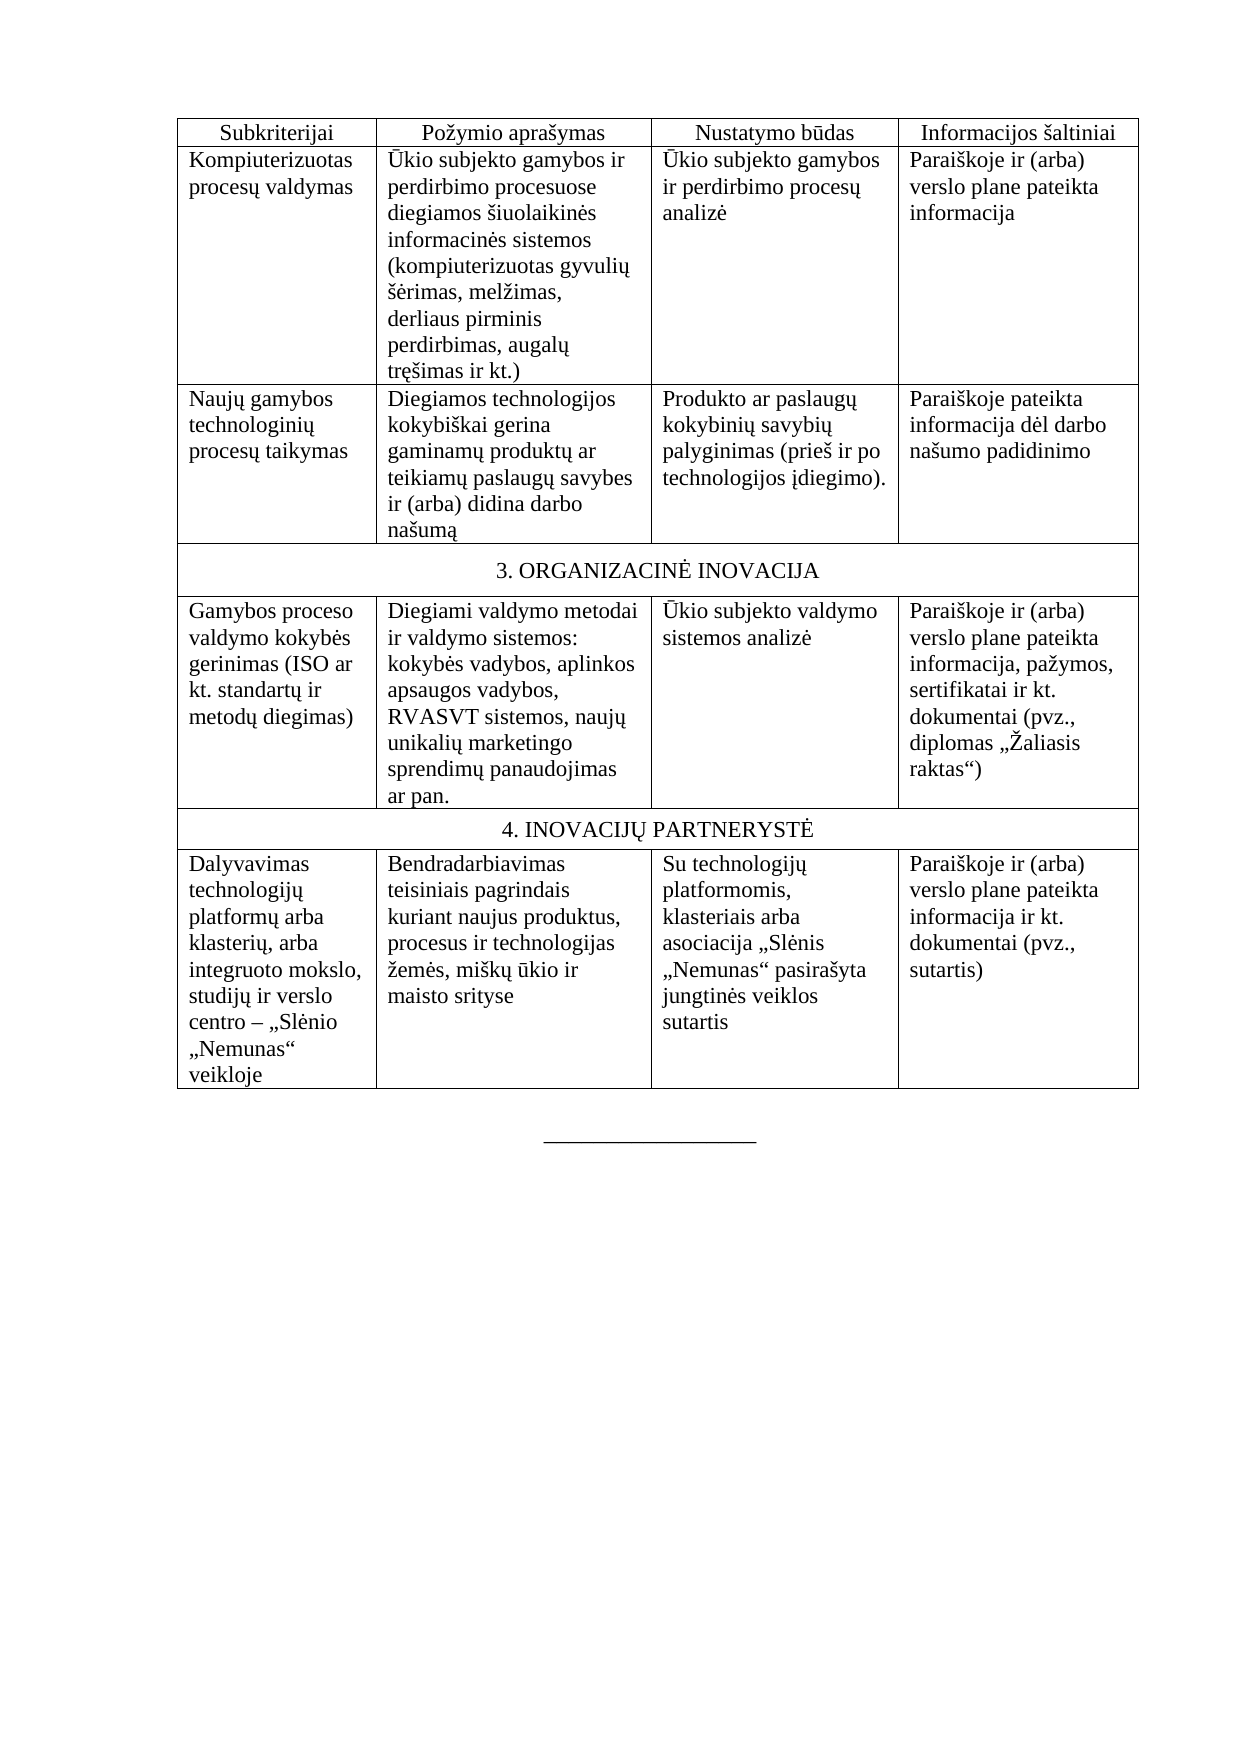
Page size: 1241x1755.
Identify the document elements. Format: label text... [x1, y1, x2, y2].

table_cell Produkto ar paslaugų kokybinių savybių palyginimas (prieš ir po technologijos įdiegimo). [652, 385, 898, 543]
table_header Nustatymo būdas [652, 119, 898, 146]
table_cell Su technologijų platformomis, klasteriais arba asociacija „Slėnis „Nemunas“ pasirašyta jungtinės veiklos sutartis [652, 850, 898, 1087]
table_header Informacijos šaltiniai [899, 119, 1138, 146]
table_cell Gamybos proceso valdymo kokybės gerinimas (ISO ar kt. standartų ir metodų diegimas) [178, 597, 376, 808]
table_cell Ūkio subjekto valdymo sistemos analizė [652, 597, 898, 808]
table_cell Paraiškoje ir (arba) verslo plane pateikta informacija, pažymos, sertifikatai ir kt. dokumentai (pvz., diplomas „Žaliasis raktas“) [899, 597, 1138, 808]
table_header Požymio aprašymas [377, 119, 651, 146]
table_cell Ūkio subjekto gamybos ir perdirbimo procesuose diegiamos šiuolaikinės informacinės sistemos (kompiuterizuotas gyvulių šėrimas, melžimas, derliaus pirminis perdirbimas, augalų tręšimas ir kt.) [377, 147, 651, 384]
table_cell Bendradarbiavimas teisiniais pagrindais kuriant naujus produktus, procesus ir technologijas žemės, miškų ūkio ir maisto srityse [377, 850, 651, 1087]
table_cell Dalyvavimas technologijų platformų arba klasterių, arba integruoto mokslo, studijų ir verslo centro – „Slėnio „Nemunas“ veikloje [178, 850, 376, 1087]
table_cell Paraiškoje pateikta informacija dėl darbo našumo padidinimo [899, 385, 1138, 543]
table_cell 3. ORGANIZACINĖ INOVACIJA [178, 544, 1138, 596]
table_cell Kompiuterizuotas procesų valdymas [178, 147, 376, 384]
table_cell Diegiami valdymo metodai ir valdymo sistemos: kokybės vadybos, aplinkos apsaugos vadybos, RVASVT sistemos, naujų unikalių marketingo sprendimų panaudojimas ar pan. [377, 597, 651, 808]
table_cell Ūkio subjekto gamybos ir perdirbimo procesų analizė [652, 147, 898, 384]
table_cell Diegiamos technologijos kokybiškai gerina gaminamų produktų ar teikiamų paslaugų savybes ir (arba) didina darbo našumą [377, 385, 651, 543]
table_cell Paraiškoje ir (arba) verslo plane pateikta informacija ir kt. dokumentai (pvz., sutartis) [899, 850, 1138, 1087]
table_cell 4. INOVACIJŲ PARTNERYSTĖ [178, 809, 1138, 849]
table_cell Paraiškoje ir (arba) verslo plane pateikta informacija [899, 147, 1138, 384]
text _________________ [177, 1117, 1122, 1146]
table_header Subkriterijai [178, 119, 376, 146]
table_cell Naujų gamybos technologinių procesų taikymas [178, 385, 376, 543]
